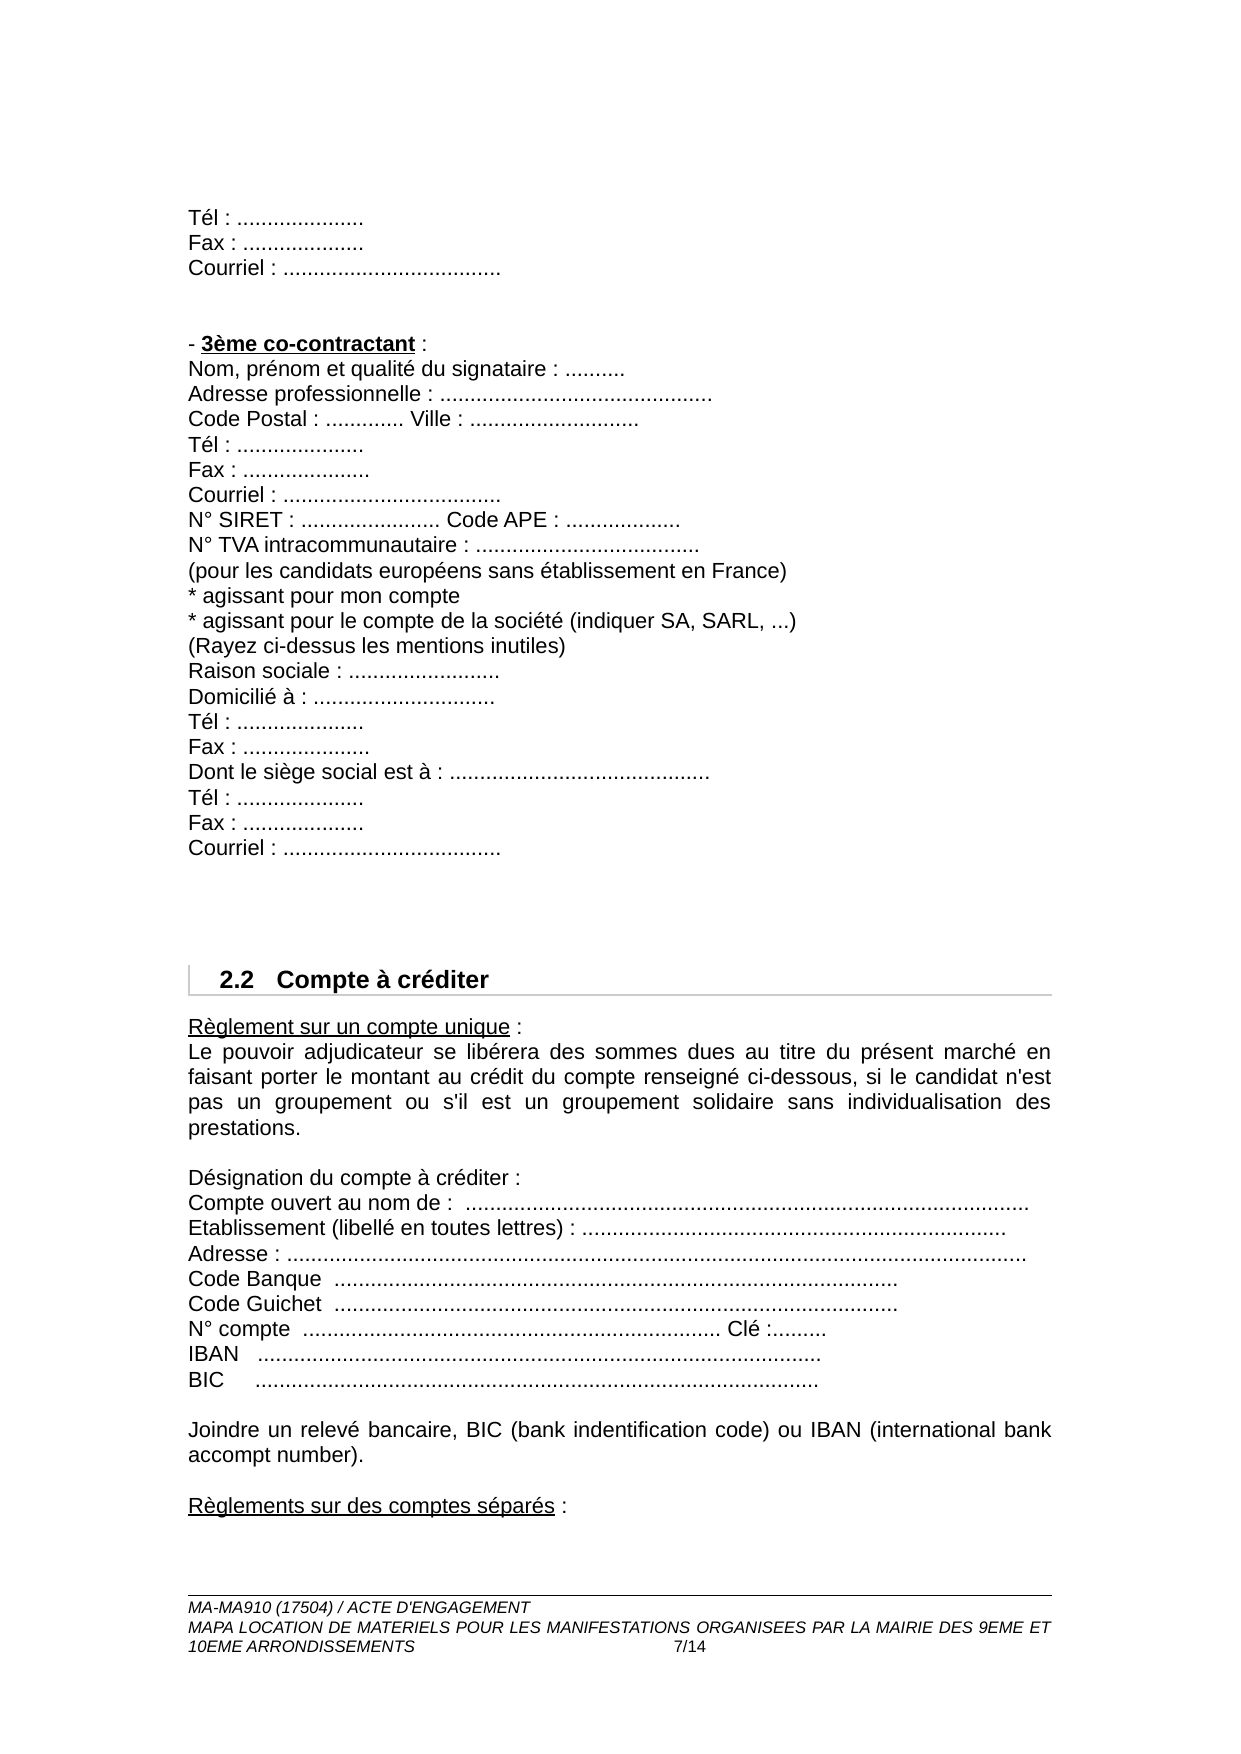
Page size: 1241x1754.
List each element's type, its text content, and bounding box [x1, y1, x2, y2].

text Fax : ..................... [188, 457, 1052, 482]
text Domicilié à : .............................. [188, 683, 1052, 709]
text Tél : ..................... [188, 709, 1052, 734]
text N° compte ..................................................................... Clé :......... [188, 1316, 1052, 1341]
text Raison sociale : ......................... [188, 658, 1052, 683]
text Fax : .................... [188, 230, 1052, 255]
text Dont le siège social est à : ........................................... [188, 759, 1052, 784]
text Désignation du compte à créditer : [188, 1165, 1052, 1190]
subtitle Compte à créditer [190, 965, 1052, 994]
text * agissant pour le compte de la société (indiquer SA, SARL, ...) [188, 608, 1052, 633]
text Tél : ..................... [188, 784, 1052, 809]
text Le pouvoir adjudicateur se libérera des sommes dues au titre du présent marché en faisant porter le montant au crédit du compte renseigné ci-dessous, si le candidat n'est pas un groupement ou s'il est un groupement solidaire sans individualisation des prestations. [188, 1039, 1052, 1140]
text Nom, prénom et qualité du signataire : .......... [188, 356, 1052, 381]
text Code Postal : ............. Ville : ............................ [188, 406, 1052, 431]
text Code Banque ............................................................................................. [188, 1266, 1052, 1291]
text Adresse professionnelle : ............................................. [188, 381, 1052, 406]
text Courriel : .................................... [188, 482, 1052, 507]
text Etablissement (libellé en toutes lettres) : ...................................................................... [188, 1215, 1052, 1241]
text Adresse : .......................................................................................................................... [188, 1241, 1052, 1266]
text * agissant pour mon compte [188, 583, 1052, 608]
text Courriel : .................................... [188, 835, 1052, 860]
text Compte ouvert au nom de : ............................................................................................. [188, 1190, 1052, 1215]
text Règlements sur des comptes séparés : [188, 1493, 1052, 1518]
text Courriel : .................................... [188, 255, 1052, 280]
text - 3ème co-contractant : [188, 331, 1052, 356]
text Tél : ..................... [188, 204, 1052, 230]
text Fax : ..................... [188, 734, 1052, 759]
text IBAN ............................................................................................. [188, 1341, 1052, 1367]
text BIC ............................................................................................. [188, 1367, 1052, 1392]
text Fax : .................... [188, 809, 1052, 835]
text (Rayez ci-dessus les mentions inutiles) [188, 633, 1052, 658]
text (pour les candidats européens sans établissement en France) [188, 557, 1052, 583]
text Tél : ..................... [188, 431, 1052, 457]
text Joindre un relevé bancaire, BIC (bank indentification code) ou IBAN (international bank accompt number). [188, 1417, 1052, 1467]
text Règlement sur un compte unique : [188, 1014, 1052, 1039]
text Code Guichet ............................................................................................. [188, 1291, 1052, 1316]
text N° TVA intracommunautaire : ..................................... [188, 532, 1052, 557]
text N° SIRET : ....................... Code APE : ................... [188, 507, 1052, 532]
